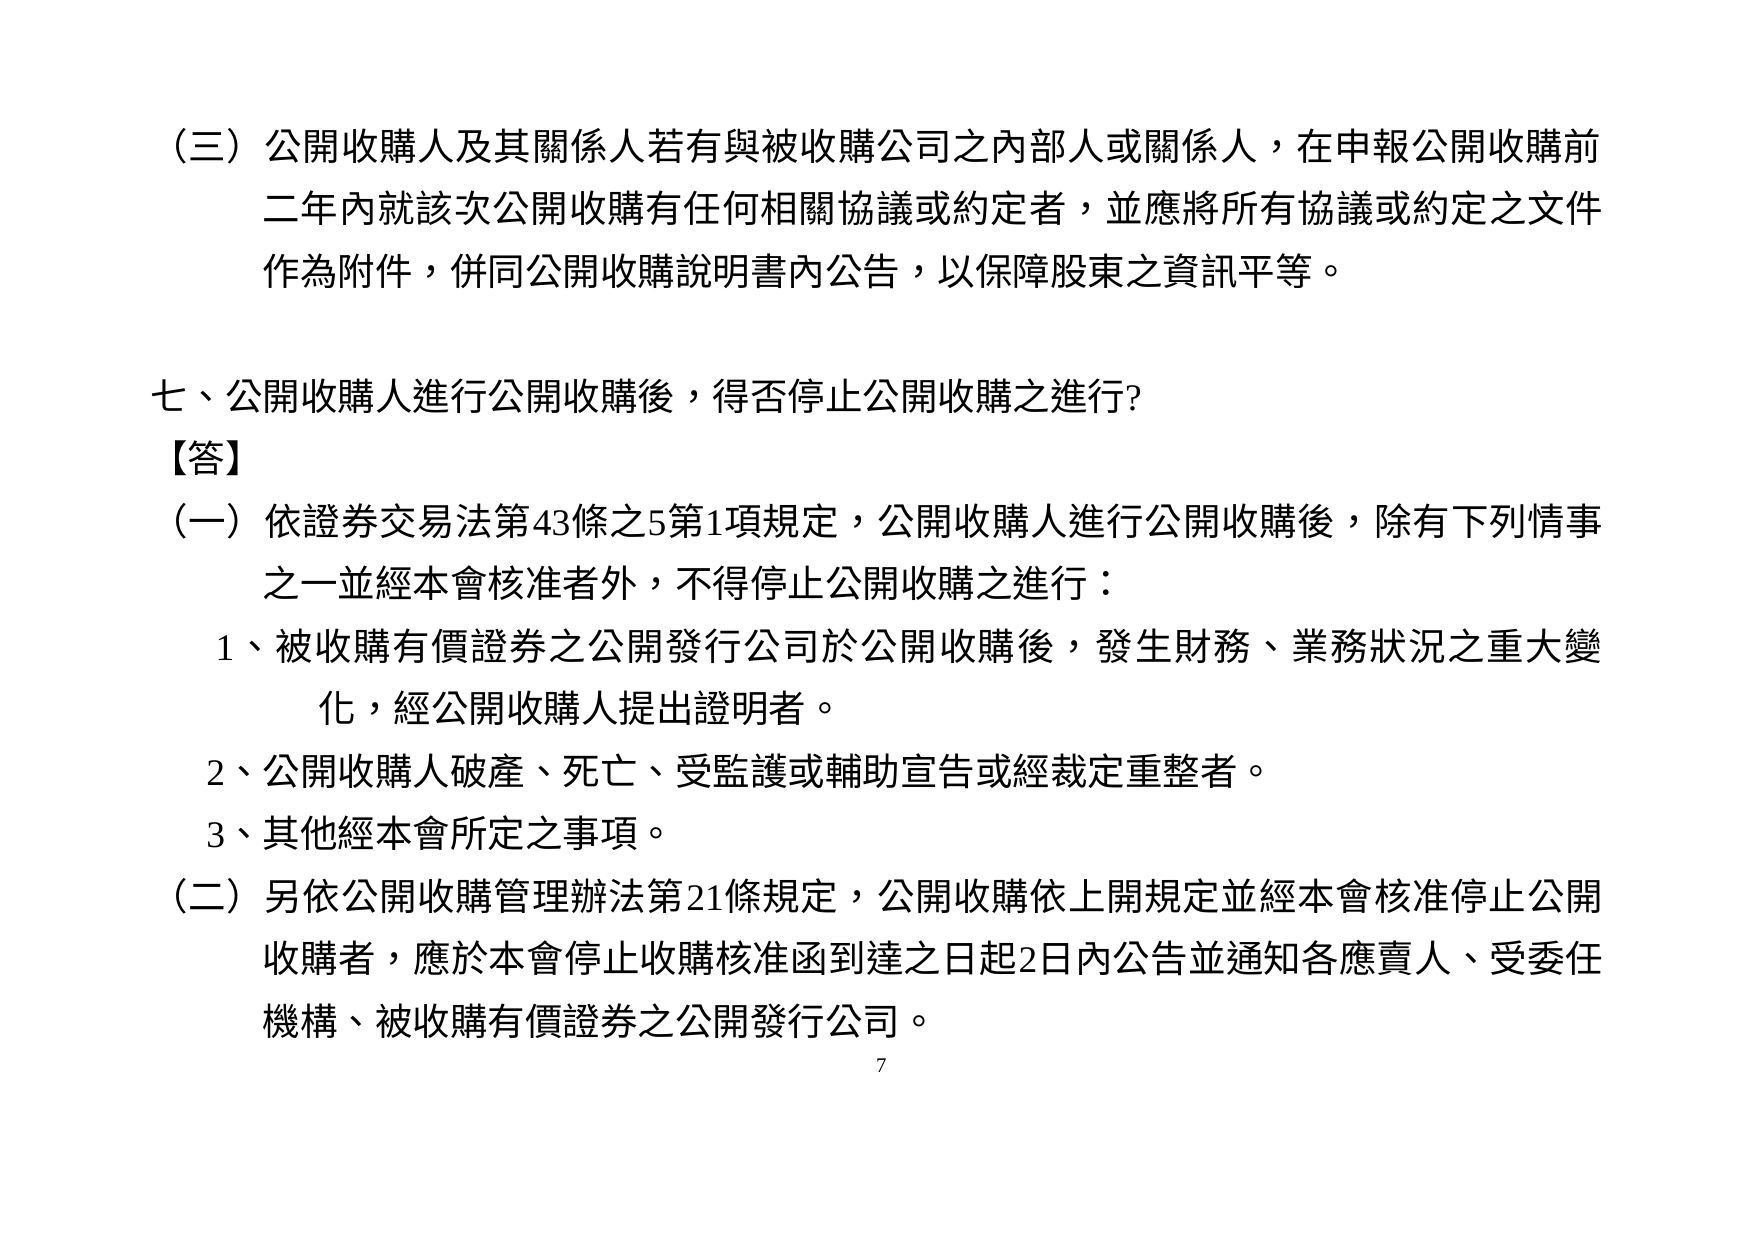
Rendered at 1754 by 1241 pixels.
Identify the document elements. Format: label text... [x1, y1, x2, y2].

text （三）公開收購人及其關係人若有與被收購公司之內部人或關係人，在申報公開收購前二年內就該次公開收購有任何相關協議或約定者，並應將所有協議或約定之文件作為附件，併同公開收購說明書內公告，以保障股東之資訊平等。 [150, 102, 1604, 289]
text （一）依證券交易法第43條之5第1項規定，公開收購人進行公開收購後，除有下列情事之一並經本會核准者外，不得停止公開收購之進行： [150, 477, 1604, 602]
text 1、被收購有價證券之公開發行公司於公開收購後，發生財務、業務狀況之重大變化，經公開收購人提出證明者。 [150, 602, 1604, 727]
text 2、公開收購人破產、死亡、受監護或輔助宣告或經裁定重整者。 [150, 727, 1604, 789]
text 3、其他經本會所定之事項。 [150, 789, 1604, 852]
text 七、公開收購人進行公開收購後，得否停止公開收購之進行? [150, 352, 1604, 414]
text 【答】 [150, 414, 1604, 477]
text （二）另依公開收購管理辦法第21條規定，公開收購依上開規定並經本會核准停止公開收購者，應於本會停止收購核准函到達之日起2日內公告並通知各應賣人、受委任機構、被收購有價證券之公開發行公司。 [150, 852, 1604, 1039]
